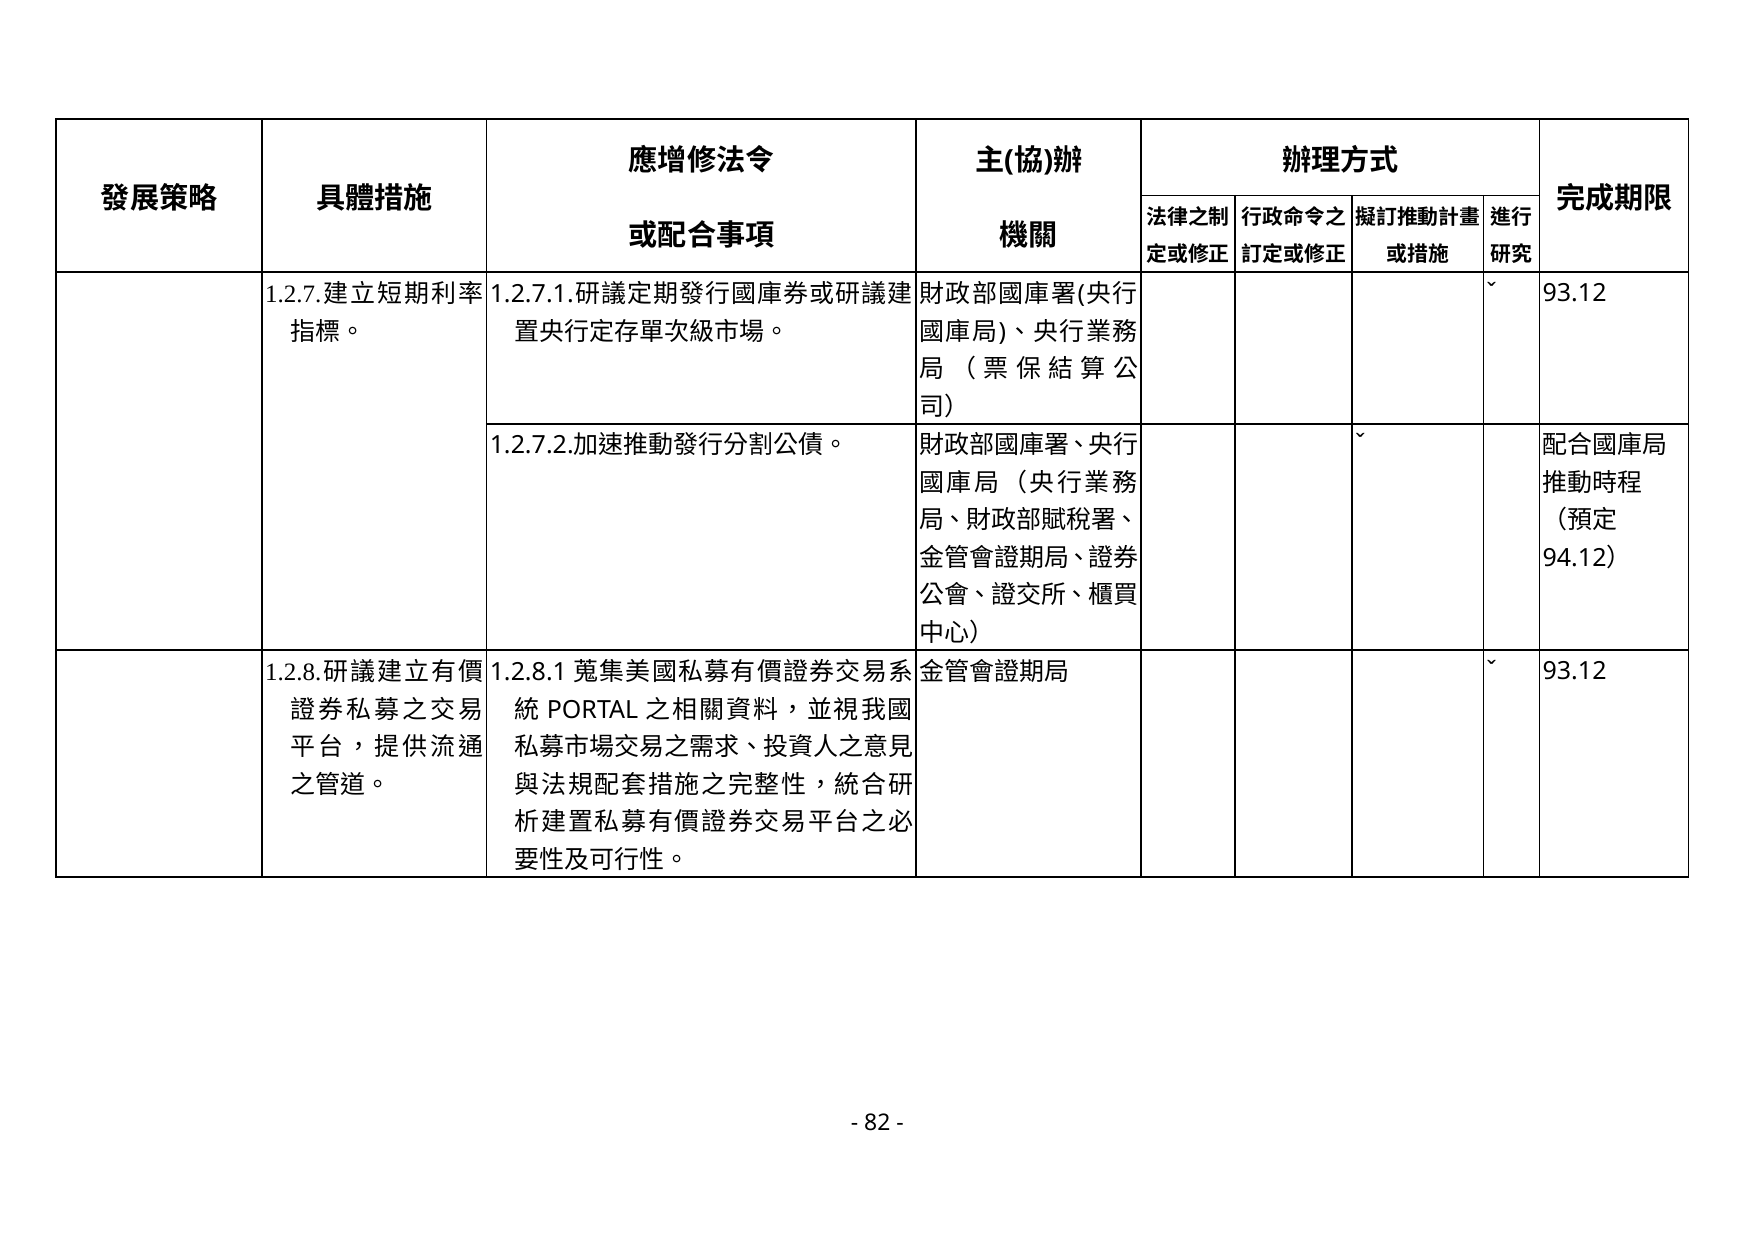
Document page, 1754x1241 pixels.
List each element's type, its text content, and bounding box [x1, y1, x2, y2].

table_cell 93.12 [1540, 651, 1688, 876]
table_cell 擬訂推動計畫或措施 [1353, 196, 1483, 271]
table_header 完成期限 [1540, 120, 1688, 271]
table_cell 93.12 [1540, 273, 1688, 423]
table_cell [1236, 425, 1351, 649]
table_cell 財政部國庫署、央行國庫局（央行業務局、財政部賦稅署、金管會證期局、證券公會、證交所、櫃買中心） [917, 425, 1140, 649]
table_cell [1236, 651, 1351, 876]
table_cell ˇ [1484, 273, 1539, 423]
table_cell 1.2.7.2.加速推動發行分割公債。 [487, 425, 915, 649]
table_header 具體措施 [263, 120, 486, 271]
table_cell 1.2.8.研議建立有價證券私募之交易平台，提供流通之管道。 [263, 651, 486, 876]
table_header 應增修法令 或配合事項 [487, 120, 915, 271]
table_cell 1.2.7.1.研議定期發行國庫券或研議建置央行定存單次級市場。 [487, 273, 915, 423]
table_cell 進行 研究 [1484, 196, 1539, 271]
table_cell [1142, 651, 1234, 876]
table_cell 1.2.8.1蒐集美國私募有價證券交易系統PORTAL之相關資料，並視我國私募市場交易之需求、投資人之意見與法規配套措施之完整性，統合研析建置私募有價證券交易平台之必要性及可行性。 [487, 651, 915, 876]
table_cell [1353, 273, 1483, 423]
table_cell 法律之制定或修正 [1142, 196, 1234, 271]
table_cell [1484, 425, 1539, 649]
table_cell [1142, 425, 1234, 649]
table_cell 金管會證期局 [917, 651, 1140, 876]
table_header 主(協)辦 機關 [917, 120, 1140, 271]
table_cell [1236, 273, 1351, 423]
table_cell ˇ [1353, 425, 1483, 649]
table_cell [1142, 273, 1234, 423]
table_cell [57, 651, 261, 876]
table_cell 行政命令之訂定或修正 [1236, 196, 1351, 271]
table_cell ˇ [1484, 651, 1539, 876]
table_cell [1353, 651, 1483, 876]
table_cell [57, 273, 261, 649]
table_cell 財政部國庫署(央行國庫局)、央行業務局（票保結算公司） [917, 273, 1140, 423]
table_header 辦理方式 [1142, 120, 1539, 195]
table_cell 1.2.7.建立短期利率指標。 [263, 273, 486, 649]
table_cell 配合國庫局推動時程（預定94.12） [1540, 425, 1688, 649]
table_header 發展策略 [57, 120, 261, 271]
